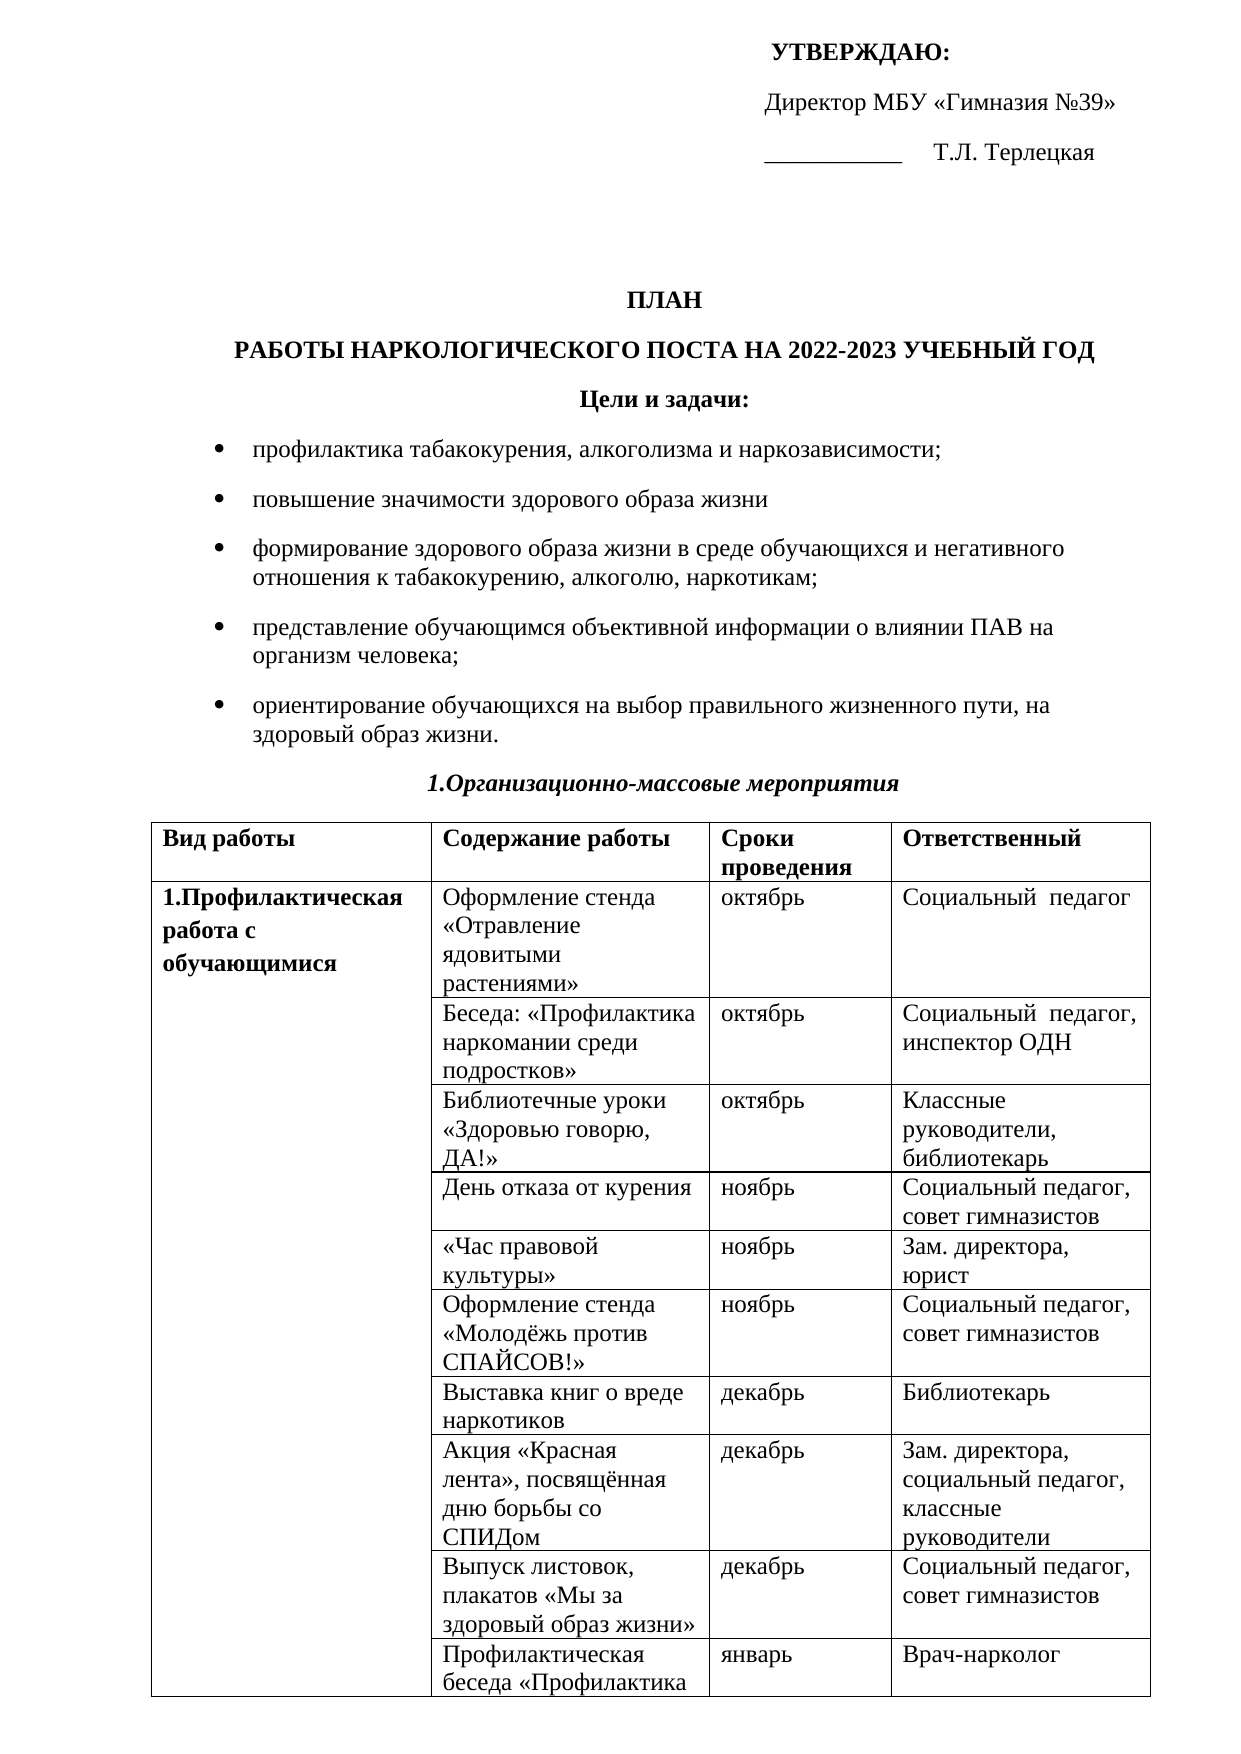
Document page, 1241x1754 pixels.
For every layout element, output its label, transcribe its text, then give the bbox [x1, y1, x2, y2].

table_cell декабрь [710, 1377, 891, 1434]
list формирование здорового образа жизни в среде обучающихся и негативного отношения к табакокурению, алкоголю, наркотикам; [215, 533, 1152, 591]
table_cell декабрь [710, 1551, 891, 1638]
text ПЛАН [177, 285, 1152, 314]
table_cell октябрь [710, 1085, 891, 1171]
table_cell Зам. директора, юрист [892, 1231, 1150, 1288]
table_cell Библиотечные уроки «Здоровью говорю, ДА!» [432, 1085, 709, 1171]
text 1.Организационно-массовые мероприятия [177, 768, 1152, 797]
table_cell Социальный педагог [892, 882, 1150, 997]
table_cell декабрь [710, 1435, 891, 1550]
table_cell «Час правовой культуры» [432, 1231, 709, 1288]
table_cell 1.Профилактическая работа с обучающимися [152, 882, 431, 1696]
table_cell Социальный педагог, совет гимназистов [892, 1173, 1150, 1230]
table_cell Социальный педагог, совет гимназистов [892, 1290, 1150, 1376]
table_header УТВЕРЖДАЮ: Директор МБУ «Гимназия №39» ___________ Т.Л. Терлецкая [753, 38, 1152, 236]
table_cell Зам. директора, социальный педагог, классные руководители [892, 1435, 1150, 1550]
list профилактика табакокурения, алкоголизма и наркозависимости; [215, 434, 1152, 463]
text РАБОТЫ НАРКОЛОГИЧЕСКОГО ПОСТА НА 2022-2023 УЧЕБНЫЙ ГОД [177, 335, 1152, 364]
table_cell январь [710, 1639, 891, 1696]
table_cell ноябрь [710, 1173, 891, 1230]
table_cell Выставка книг о вреде наркотиков [432, 1377, 709, 1434]
table_cell Оформление стенда «Отравление ядовитыми растениями» [432, 882, 709, 997]
list повышение значимости здорового образа жизни [215, 484, 1152, 512]
table_cell Классные руководители, библиотекарь [892, 1085, 1150, 1171]
table_cell Беседа: «Профилактика наркомании среди подростков» [432, 998, 709, 1084]
table_cell ноябрь [710, 1290, 891, 1376]
table_cell Библиотекарь [892, 1377, 1150, 1434]
table_cell ноябрь [710, 1231, 891, 1288]
table_cell Оформление стенда «Молодёжь против СПАЙСОВ!» [432, 1290, 709, 1376]
table_header [177, 38, 753, 236]
table_cell Социальный педагог, совет гимназистов [892, 1551, 1150, 1638]
table_cell октябрь [710, 882, 891, 997]
table_header Содержание работы [432, 823, 709, 881]
list представление обучающимся объективной информации о влиянии ПАВ на организм человека; [215, 612, 1152, 669]
list ориентирование обучающихся на выбор правильного жизненного пути, на здоровый образ жизни. [215, 690, 1152, 747]
table_cell День отказа от курения [432, 1173, 709, 1230]
table_cell Профилактическая беседа «Профилактика [432, 1639, 709, 1696]
table_cell Выпуск листовок, плакатов «Мы за здоровый образ жизни» [432, 1551, 709, 1638]
text Цели и задачи: [177, 384, 1152, 413]
table_cell октябрь [710, 998, 891, 1084]
table_cell Акция «Красная лента», посвящённая дню борьбы со СПИДом [432, 1435, 709, 1550]
table_cell Врач-нарколог [892, 1639, 1150, 1696]
table_header Ответственный [892, 823, 1150, 881]
table_cell Социальный педагог, инспектор ОДН [892, 998, 1150, 1084]
table_header Сроки проведения [710, 823, 891, 881]
table_header Вид работы [152, 823, 431, 881]
